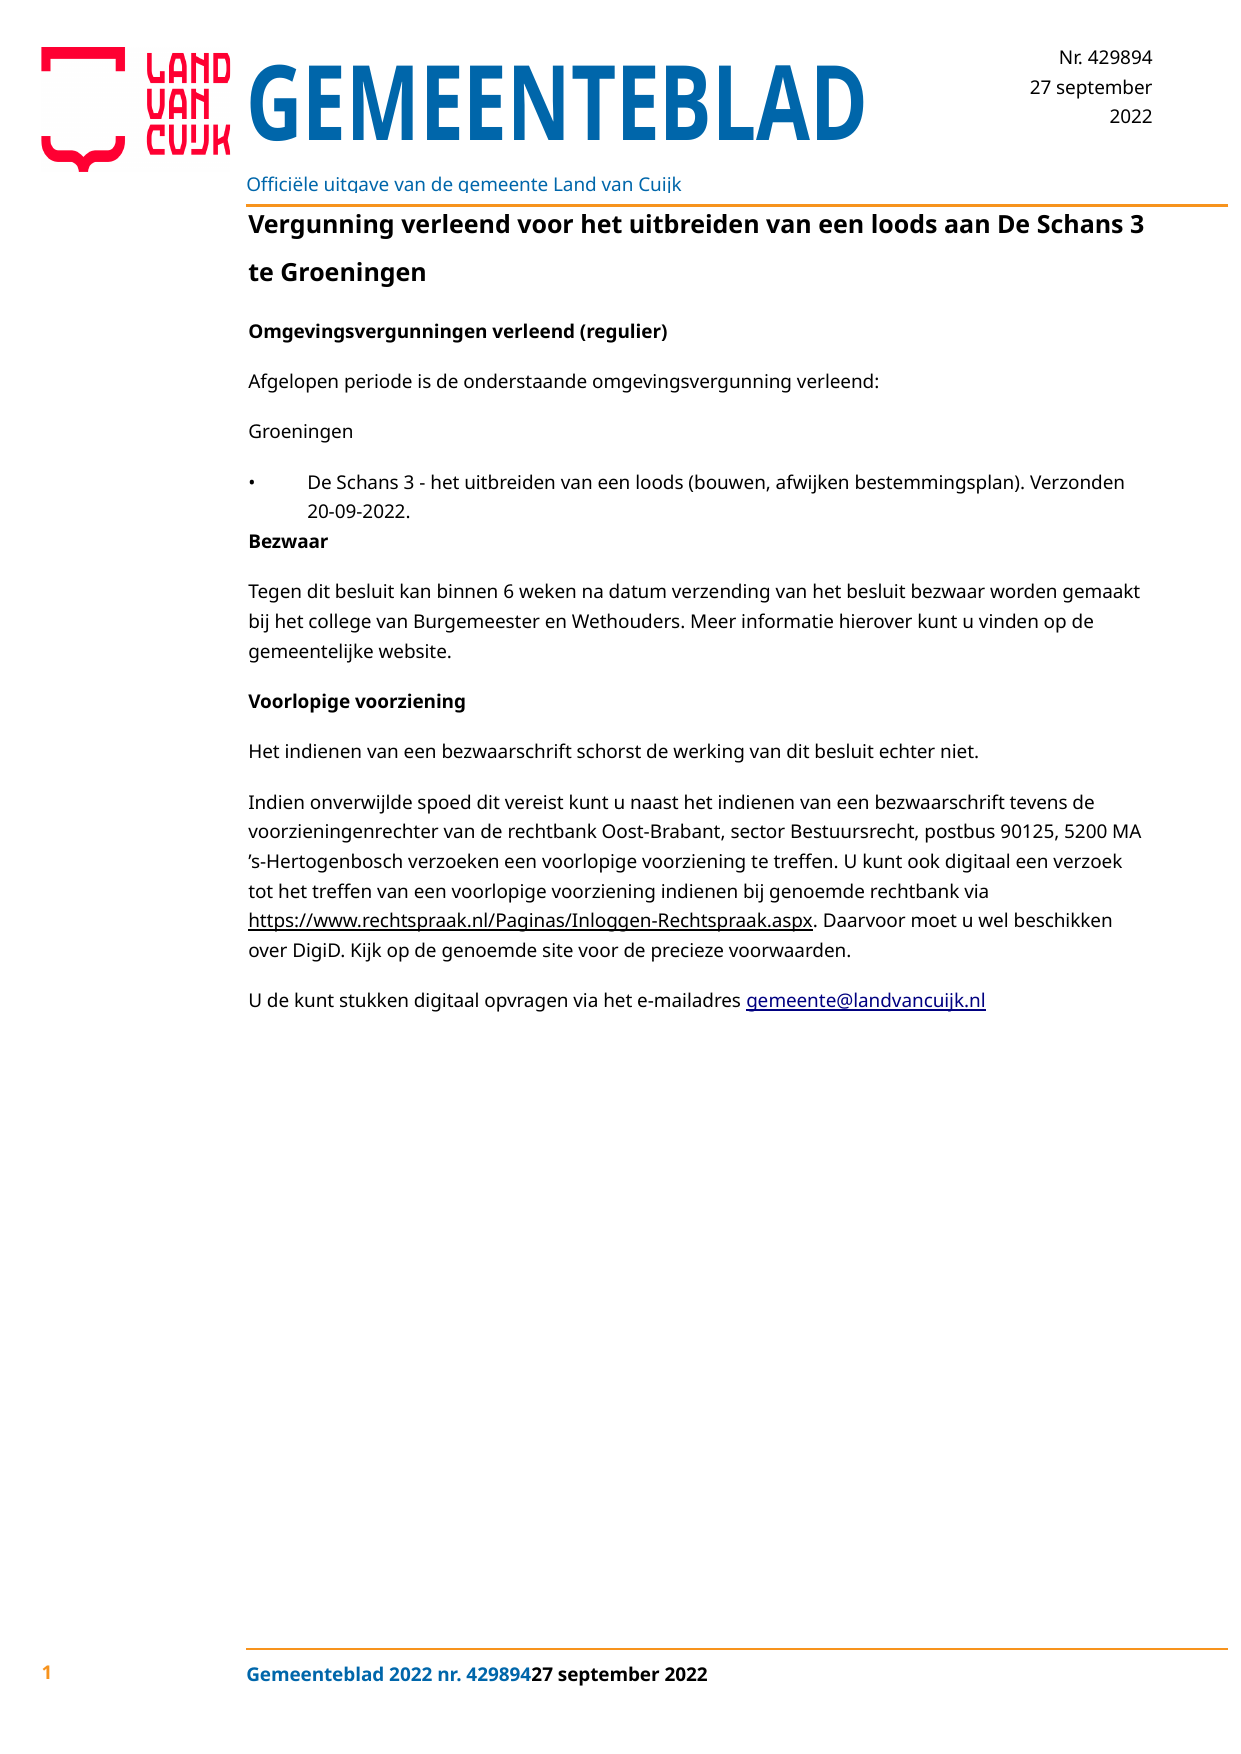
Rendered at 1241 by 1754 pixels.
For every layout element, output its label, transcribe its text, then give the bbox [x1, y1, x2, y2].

text Afgelopen periode is de onderstaande omgevingsvergunning verleend: [248, 368, 1152, 394]
text Voorlopige voorziening [248, 688, 1152, 714]
text Omgevingsvergunningen verleend (regulier) [248, 318, 1152, 344]
text Groeningen [248, 419, 1152, 444]
list De Schans 3 - het uitbreiden van een loods (bouwen, afwijken bestemmingsplan). Verzonden 20-09-2022. [248, 469, 1152, 524]
text Bezwaar [248, 528, 1152, 554]
text Indien onverwijlde spoed dit vereist kunt u naast het indienen van een bezwaarschrift tevens de voorzieningenrechter van de rechtbank Oost-Brabant, sector Bestuursrecht, postbus 90125, 5200 MA ’s-Hertogenbosch verzoeken een voorlopige voorziening te treffen. U kunt ook digitaal een verzoek tot het treffen van een voorlopige voorziening indienen bij genoemde rechtbank via https://www.rechtspraak.nl/Paginas/Inloggen-Rechtspraak.aspx. Daarvoor moet u wel beschikken over DigiD. Kijk op de genoemde site voor de precieze voorwaarden. [248, 789, 1152, 963]
picture [41, 47, 231, 172]
text U de kunt stukken digitaal opvragen via het e-mailadres gemeente@landvancuijk.nl [248, 987, 1152, 1013]
text Het indienen van een bezwaarschrift schorst de werking van dit besluit echter niet. [248, 739, 1152, 764]
text Vergunning verleend voor het uitbreiden van een loods aan De Schans 3 te Groeningen [248, 207, 1152, 288]
text Tegen dit besluit kan binnen 6 weken na datum verzending van het besluit bezwaar worden gemaakt bij het college van Burgemeester en Wethouders. Meer informatie hierover kunt u vinden op de gemeentelijke website. [248, 579, 1152, 664]
